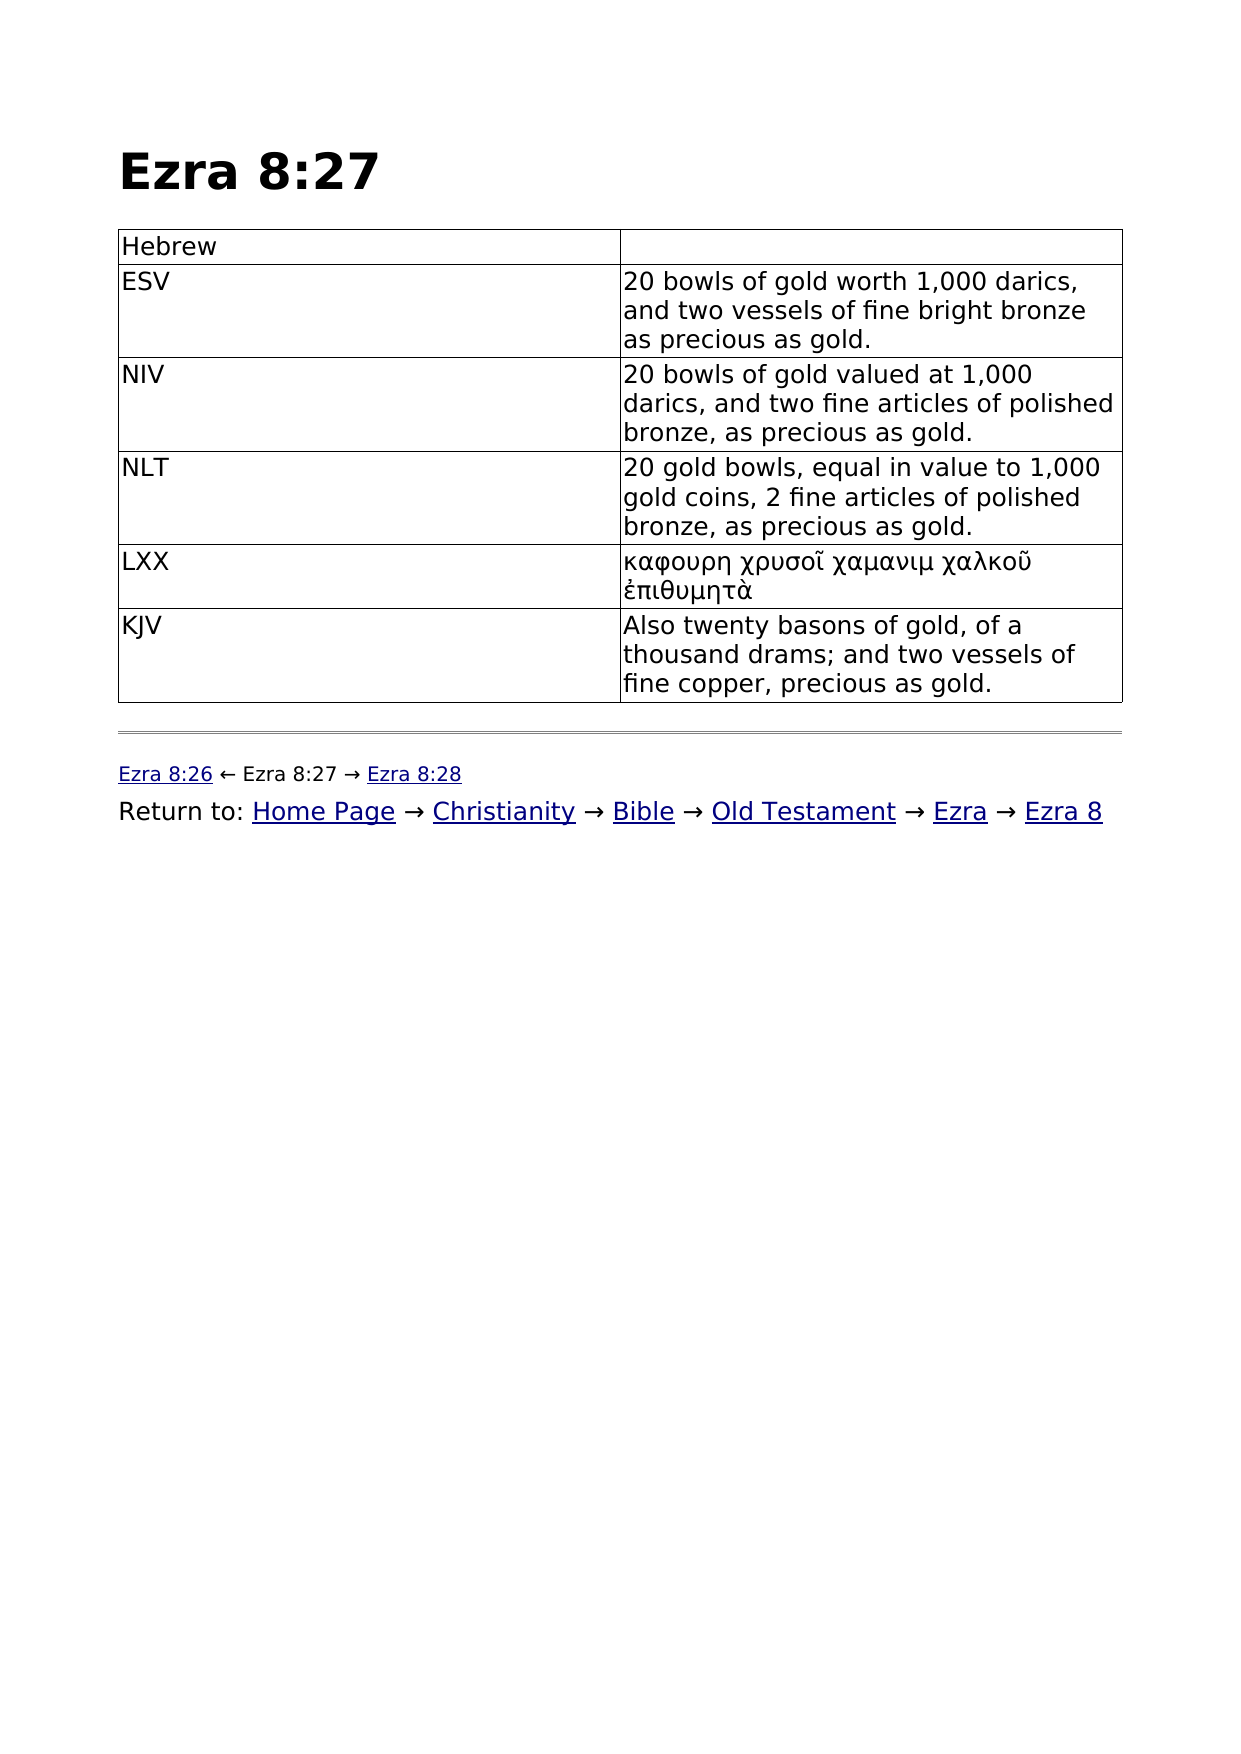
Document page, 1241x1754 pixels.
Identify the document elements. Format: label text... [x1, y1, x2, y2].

table_header [621, 230, 1122, 264]
table_cell NLT [119, 452, 620, 544]
subtitle Ezra 8:27 [118, 143, 1122, 201]
table_cell 20 bowls of gold worth 1,000 darics, and two vessels of fine bright bronze as precious as gold. [621, 265, 1122, 357]
table_cell 20 gold bowls, equal in value to 1,000 gold coins, 2 fine articles of polished bronze, as precious as gold. [621, 452, 1122, 544]
table_cell Also twenty basons of gold, of a thousand drams; and two vessels of fine copper, precious as gold. [621, 609, 1122, 702]
table_header Hebrew [119, 230, 620, 264]
text Ezra 8:26 ← Ezra 8:27 → Ezra 8:28 [118, 763, 1122, 797]
text Return to: Home Page → Christianity → Bible → Old Testament → Ezra → Ezra 8 [118, 797, 1122, 826]
table_cell KJV [119, 609, 620, 702]
table_cell ESV [119, 265, 620, 357]
table_cell καφουρη χρυσοῖ χαμανιμ χαλκοῦ ἐπιθυμητὰ [621, 545, 1122, 608]
table_cell LXX [119, 545, 620, 608]
table_cell NIV [119, 358, 620, 451]
table_cell 20 bowls of gold valued at 1,000 darics, and two fine articles of polished bronze, as precious as gold. [621, 358, 1122, 451]
